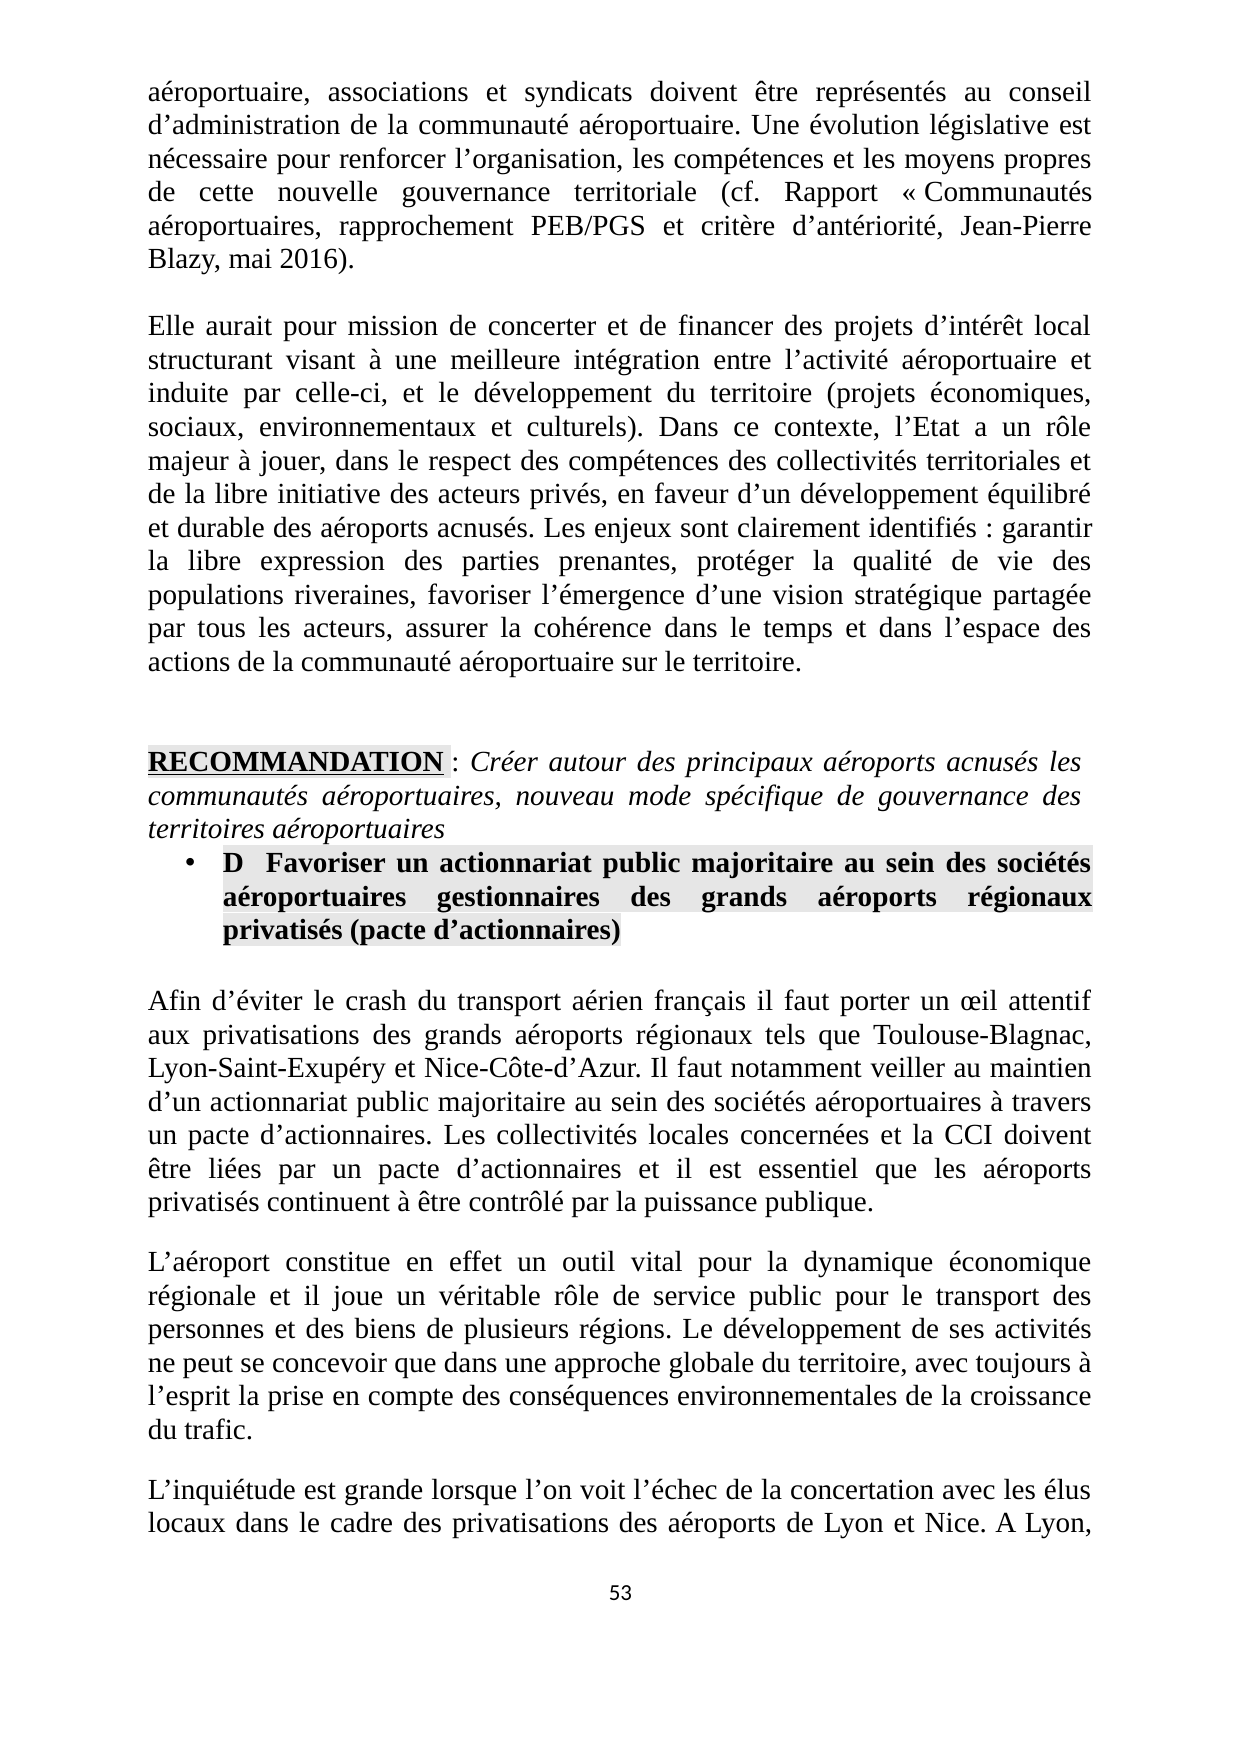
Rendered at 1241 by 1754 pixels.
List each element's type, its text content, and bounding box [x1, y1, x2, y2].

text L’aéroport constitue en effet un outil vital pour la dynamique économique régionale et il joue un véritable rôle de service public pour le transport des personnes et des biens de plusieurs régions. Le développement de ses activités ne peut se concevoir que dans une approche globale du territoire, avec toujours à l’esprit la prise en compte des conséquences environnementales de la croissance du trafic. [148, 1244, 1092, 1446]
text Elle aurait pour mission de concerter et de financer des projets d’intérêt local structurant visant à une meilleure intégration entre l’activité aéroportuaire et induite par celle-ci, et le développement du territoire (projets économiques, sociaux, environnementaux et culturels). Dans ce contexte, l’Etat a un rôle majeur à jouer, dans le respect des compétences des collectivités territoriales et de la libre initiative des acteurs privés, en faveur d’un développement équilibré et durable des aéroports acnusés. Les enjeux sont clairement identifiés : garantir la libre expression des parties prenantes, protéger la qualité de vie des populations riveraines, favoriser l’émergence d’une vision stratégique partagée par tous les acteurs, assurer la cohérence dans le temps et dans l’espace des actions de la communauté aéroportuaire sur le territoire. [148, 308, 1092, 677]
text Afin d’éviter le crash du transport aérien français il faut porter un œil attentif aux privatisations des grands aéroports régionaux tels que Toulouse-Blagnac, Lyon-Saint-Exupéry et Nice-Côte-d’Azur. Il faut notamment veiller au maintien d’un actionnariat public majoritaire au sein des sociétés aéroportuaires à travers un pacte d’actionnaires. Les collectivités locales concernées et la CCI doivent être liées par un pacte d’actionnaires et il est essentiel que les aéroports privatisés continuent à être contrôlé par la puissance publique. [148, 983, 1092, 1218]
table_header RECOMMANDATION : Créer autour des principaux aéroports acnusés les communautés aéroportuaires, nouveau mode spécifique de gouvernance des territoires aéroportuaires [136, 711, 1096, 845]
list D Favoriser un actionnariat public majoritaire au sein des sociétés aéroportuaires gestionnaires des grands aéroports régionaux privatisés (pacte d’actionnaires) [185, 845, 1092, 946]
text L’inquiétude est grande lorsque l’on voit l’échec de la concertation avec les élus locaux dans le cadre des privatisations des aéroports de Lyon et Nice. A Lyon, [148, 1472, 1092, 1539]
text aéroportuaire, associations et syndicats doivent être représentés au conseil d’administration de la communauté aéroportuaire. Une évolution législative est nécessaire pour renforcer l’organisation, les compétences et les moyens propres de cette nouvelle gouvernance territoriale (cf. Rapport « Communautés aéroportuaires, rapprochement PEB/PGS et critère d’antériorité, Jean-Pierre Blazy, mai 2016). [148, 74, 1092, 275]
